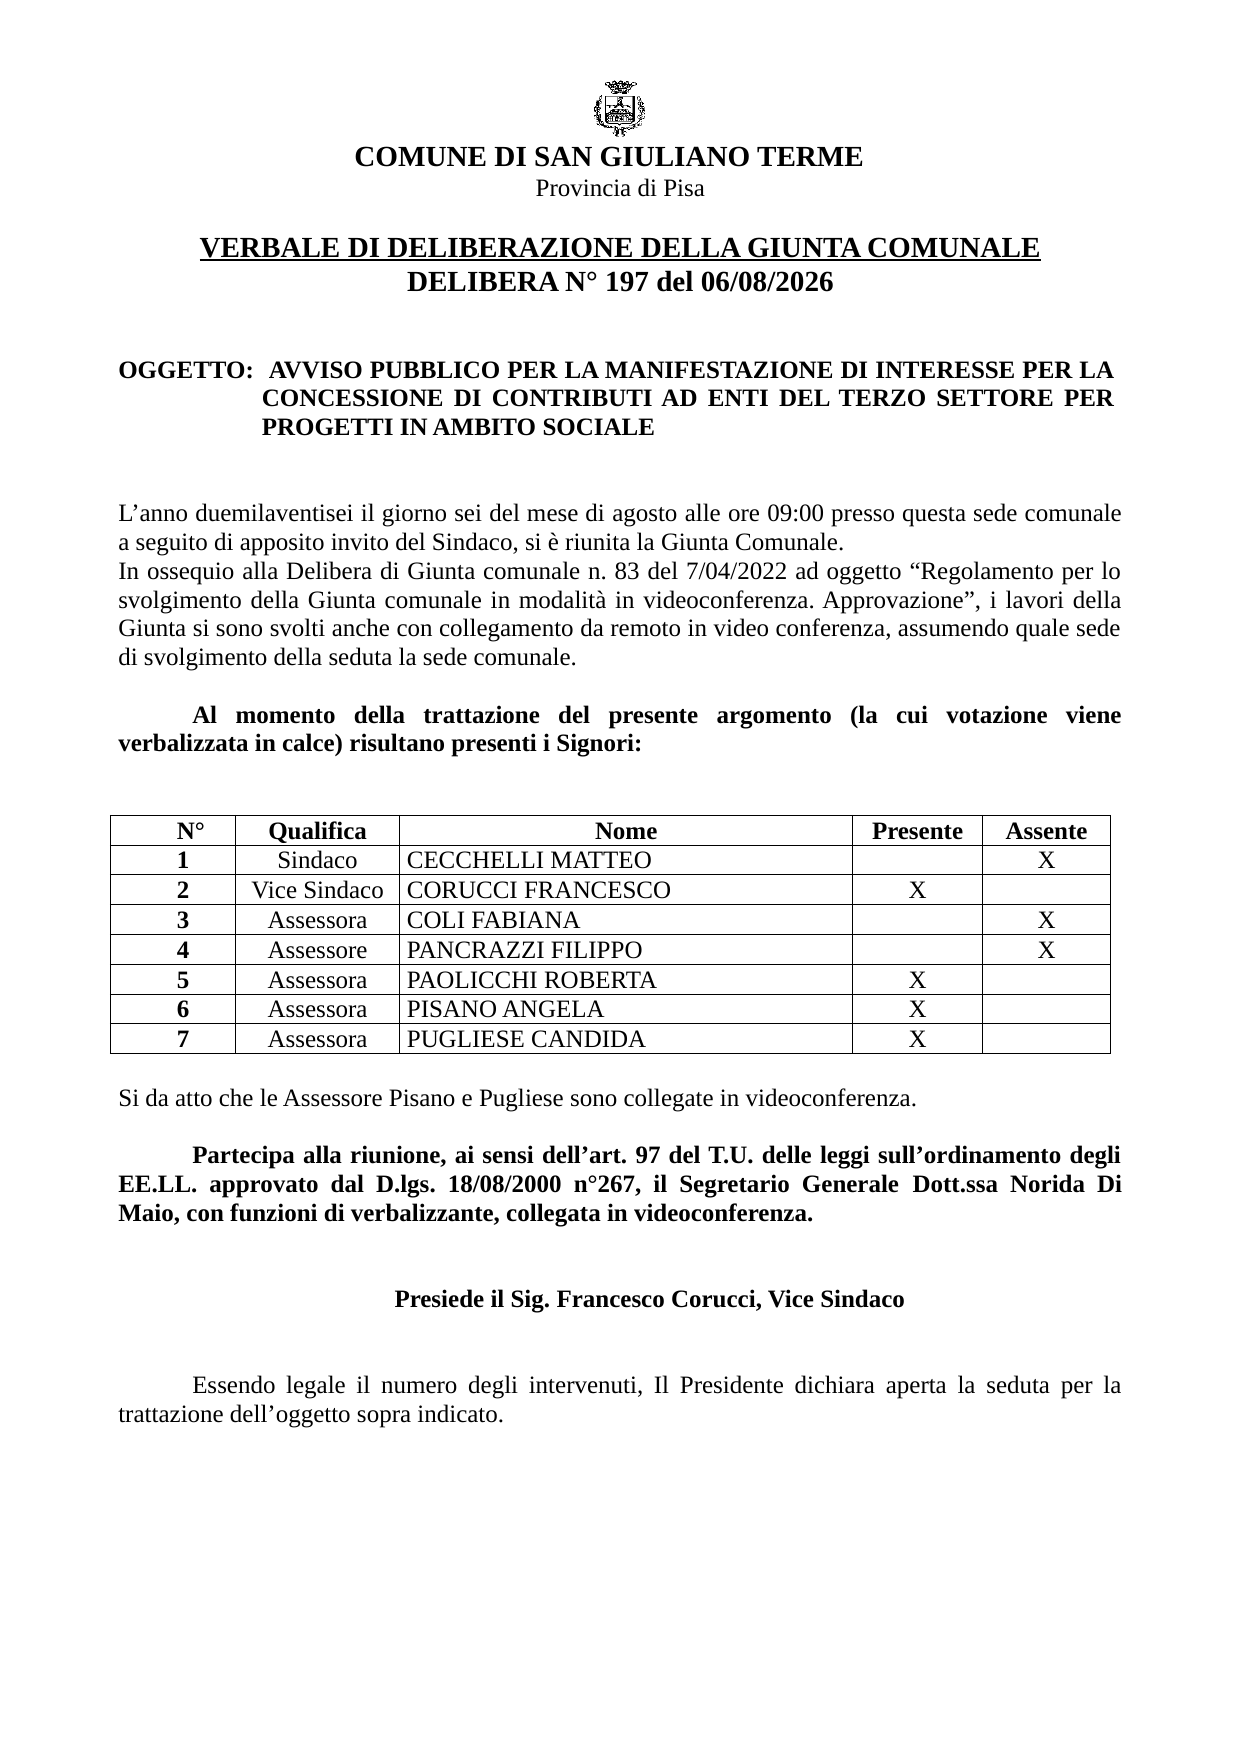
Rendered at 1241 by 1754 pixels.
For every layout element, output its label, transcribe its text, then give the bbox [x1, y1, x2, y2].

table_cell PUGLIESE CANDIDA [400, 1024, 852, 1053]
table_cell X [853, 995, 982, 1023]
table_header OGGETTO: [111, 355, 254, 441]
text Essendo legale il numero degli intervenuti, Il Presidente dichiara aperta la seduta per la trattazione dell’oggetto sopra indicato. [118, 1370, 1122, 1428]
table_cell [853, 846, 982, 874]
table_cell 3 [111, 905, 235, 934]
table_cell Assessora [236, 995, 399, 1023]
table_header Presente [853, 816, 982, 844]
table_header Nome [400, 816, 852, 844]
text Al momento della trattazione del presente argomento (la cui votazione viene verbalizzata in calce) risultano presenti i Signori: [118, 700, 1122, 757]
table_cell Sindaco [236, 846, 399, 874]
table_cell X [853, 875, 982, 904]
table_cell 4 [111, 935, 235, 964]
table_cell [853, 905, 982, 934]
table_cell Assessora [236, 905, 399, 934]
table_header AVVISO PUBBLICO PER LA MANIFESTAZIONE DI INTERESSE PER LA CONCESSIONE DI CONTRIBUTI AD ENTI DEL TERZO SETTORE PER PROGETTI IN AMBITO SOCIALE [254, 355, 1122, 441]
text Provincia di Pisa [118, 173, 1122, 201]
table_cell X [983, 935, 1110, 964]
table_cell 2 [111, 875, 235, 904]
table_cell X [853, 1024, 982, 1053]
table_header Qualifica [236, 816, 399, 844]
text COMUNE DI SAN GIULIANO TERME [118, 139, 1122, 173]
table_cell COLI FABIANA [400, 905, 852, 934]
table_cell PAOLICCHI ROBERTA [400, 965, 852, 993]
table_cell [983, 995, 1110, 1023]
table_cell [983, 875, 1110, 904]
text Si da atto che le Assessore Pisano e Pugliese sono collegate in videoconferenza. [118, 1083, 1122, 1112]
table_cell 1 [111, 846, 235, 874]
text In ossequio alla Delibera di Giunta comunale n. 83 del 7/04/2022 ad oggetto “Regolamento per lo svolgimento della Giunta comunale in modalità in videoconferenza. Approvazione”, i lavori della Giunta si sono svolti anche con collegamento da remoto in video conferenza, assumendo quale sede di svolgimento della seduta la sede comunale. [118, 556, 1122, 671]
subtitle Presiede il Sig. Francesco Corucci, Vice Sindaco [118, 1284, 1122, 1313]
subtitle VERBALE DI DELIBERAZIONE DELLA GIUNTA COMUNALE [118, 230, 1122, 264]
table_cell CECCHELLI MATTEO [400, 846, 852, 874]
table_cell X [983, 905, 1110, 934]
table_header N° [111, 816, 235, 844]
table_cell 6 [111, 995, 235, 1023]
table_cell PISANO ANGELA [400, 995, 852, 1023]
table_cell Assessora [236, 1024, 399, 1053]
table_cell Assessore [236, 935, 399, 964]
table_cell X [983, 846, 1110, 874]
table_cell [983, 1024, 1110, 1053]
text DELIBERA N° 197 del 06/08/2026 [118, 264, 1122, 297]
text L’anno duemilaventisei il giorno sei del mese di agosto alle ore 09:00 presso questa sede comunale a seguito di apposito invito del Sindaco, si è riunita la Giunta Comunale. [118, 498, 1122, 556]
table_cell PANCRAZZI FILIPPO [400, 935, 852, 964]
text Partecipa alla riunione, ai sensi dell’art. 97 del T.U. delle leggi sull’ordinamento degli EE.LL. approvato dal D.lgs. 18/08/2000 n°267, il Segretario Generale Dott.ssa Norida Di Maio, con funzioni di verbalizzante, collegata in videoconferenza. [118, 1140, 1122, 1227]
table_cell CORUCCI FRANCESCO [400, 875, 852, 904]
table_cell [983, 965, 1110, 993]
table_cell Assessora [236, 965, 399, 993]
table_header Assente [983, 816, 1110, 844]
table_cell Vice Sindaco [236, 875, 399, 904]
table_cell X [853, 965, 982, 993]
table_cell 7 [111, 1024, 235, 1053]
table_cell [853, 935, 982, 964]
table_cell 5 [111, 965, 235, 993]
